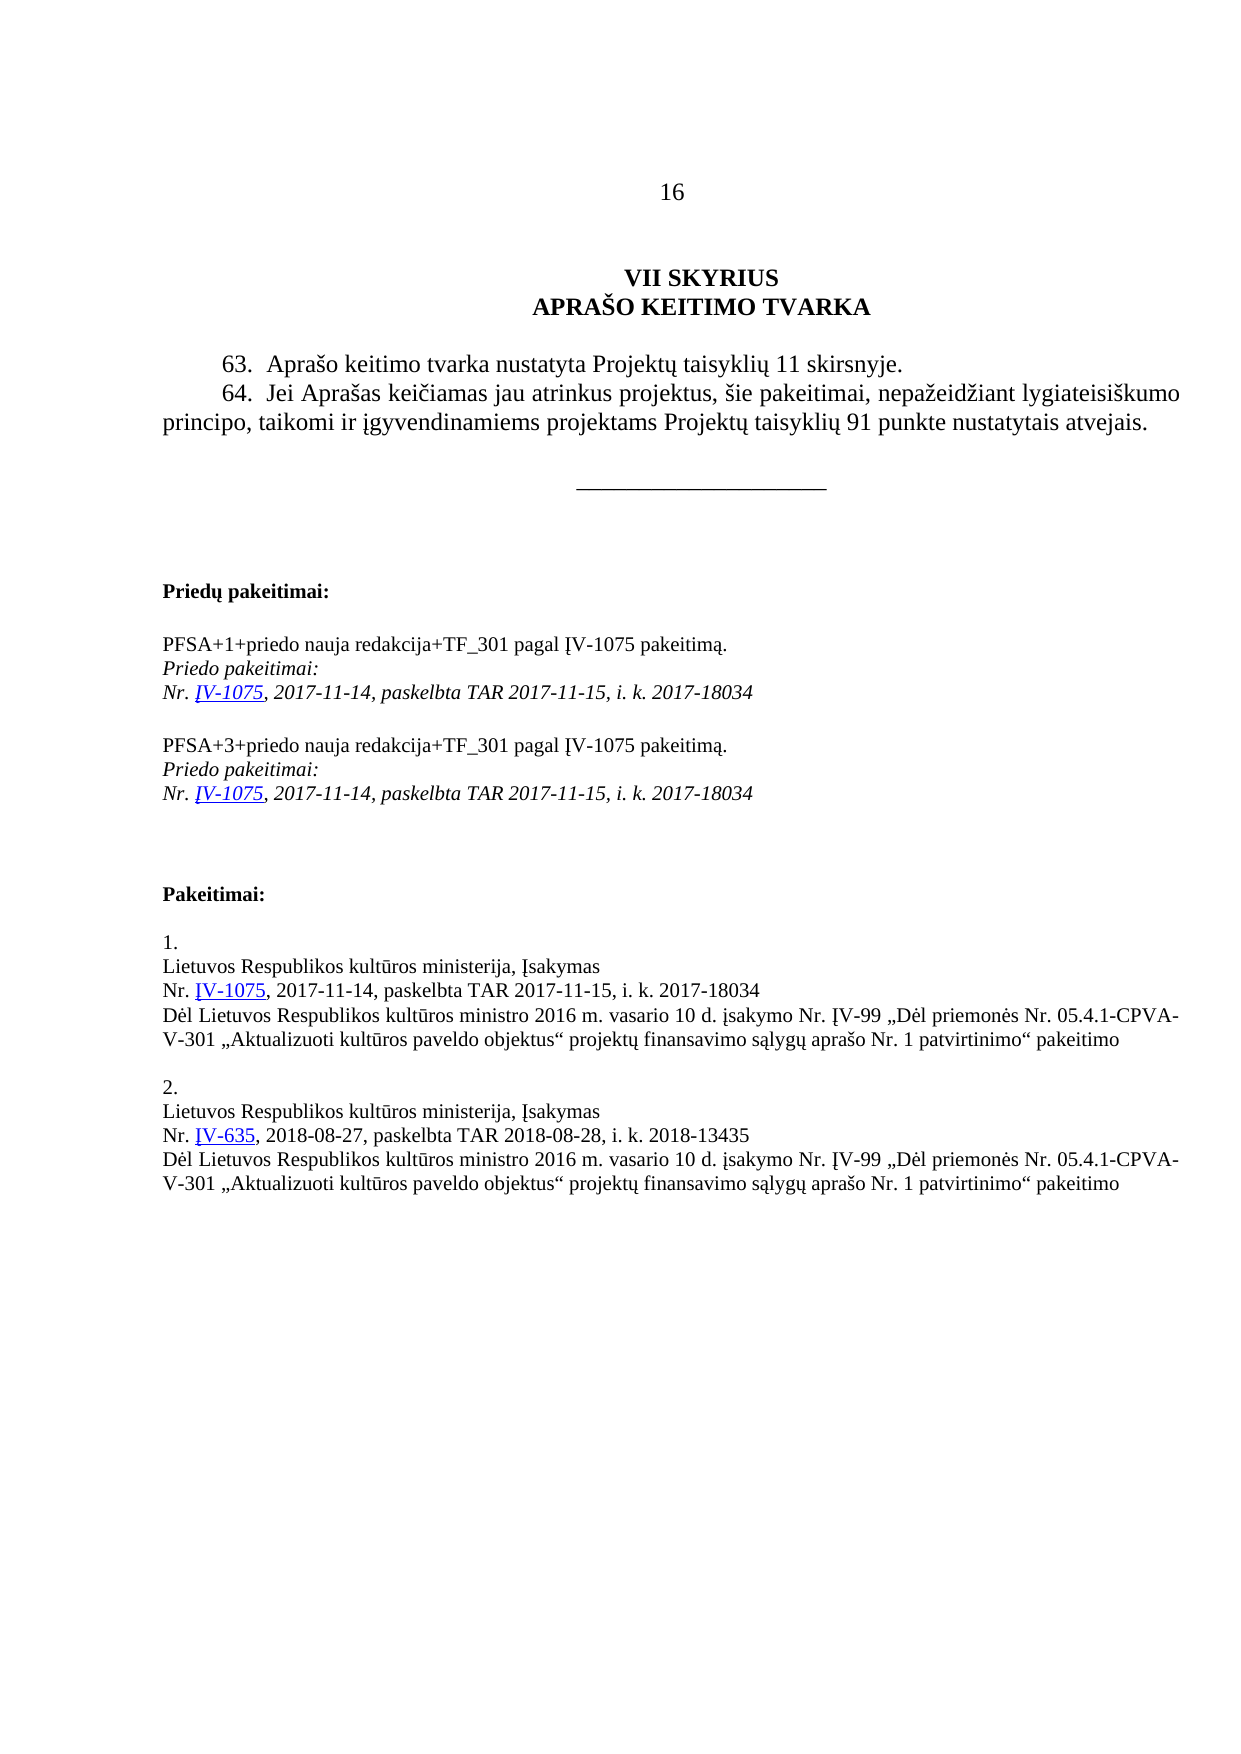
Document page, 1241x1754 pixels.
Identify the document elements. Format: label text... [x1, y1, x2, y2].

text Dėl Lietuvos Respublikos kultūros ministro 2016 m. vasario 10 d. įsakymo Nr. ĮV-99 „Dėl priemonės Nr. 05.4.1-CPVA-V-301 „Aktualizuoti kultūros paveldo objektus“ projektų finansavimo sąlygų aprašo Nr. 1 patvirtinimo“ pakeitimo [162, 1002, 1181, 1051]
text PFSA+3+priedo nauja redakcija+TF_301 pagal ĮV-1075 pakeitimą. [162, 733, 1181, 757]
text Lietuvos Respublikos kultūros ministerija, Įsakymas [162, 954, 1181, 978]
text 63. Aprašo keitimo tvarka nustatyta Projektų taisyklių 11 skirsnyje. [162, 349, 1181, 378]
text 2. [162, 1075, 1181, 1099]
text Priedo pakeitimai: [162, 757, 1181, 781]
text PFSA+1+priedo nauja redakcija+TF_301 pagal ĮV-1075 pakeitimą. [162, 632, 1181, 656]
text Pakeitimai: [162, 882, 1181, 906]
text Lietuvos Respublikos kultūros ministerija, Įsakymas [162, 1099, 1181, 1123]
text VII SKYRIUS [162, 263, 1181, 292]
text Priedų pakeitimai: [162, 579, 1181, 603]
text Nr. ĮV-635, 2018-08-27, paskelbta TAR 2018-08-28, i. k. 2018-13435 [162, 1123, 1181, 1147]
text 64. Jei Aprašas keičiamas jau atrinkus projektus, šie pakeitimai, nepažeidžiant lygiateisiškumo principo, taikomi ir įgyvendinamiems projektams Projektų taisyklių 91 punkte nustatytais atvejais. [162, 378, 1181, 436]
text Nr. ĮV-1075, 2017-11-14, paskelbta TAR 2017-11-15, i. k. 2017-18034 [162, 680, 1181, 704]
text ____________________ [162, 464, 1181, 493]
text APRAŠO KEITIMO TVARKA [162, 292, 1181, 321]
text Nr. ĮV-1075, 2017-11-14, paskelbta TAR 2017-11-15, i. k. 2017-18034 [162, 978, 1181, 1002]
text Priedo pakeitimai: [162, 656, 1181, 680]
text Dėl Lietuvos Respublikos kultūros ministro 2016 m. vasario 10 d. įsakymo Nr. ĮV-99 „Dėl priemonės Nr. 05.4.1-CPVA-V-301 „Aktualizuoti kultūros paveldo objektus“ projektų finansavimo sąlygų aprašo Nr. 1 patvirtinimo“ pakeitimo [162, 1147, 1181, 1195]
text Nr. ĮV-1075, 2017-11-14, paskelbta TAR 2017-11-15, i. k. 2017-18034 [162, 781, 1181, 805]
text 1. [162, 930, 1181, 954]
